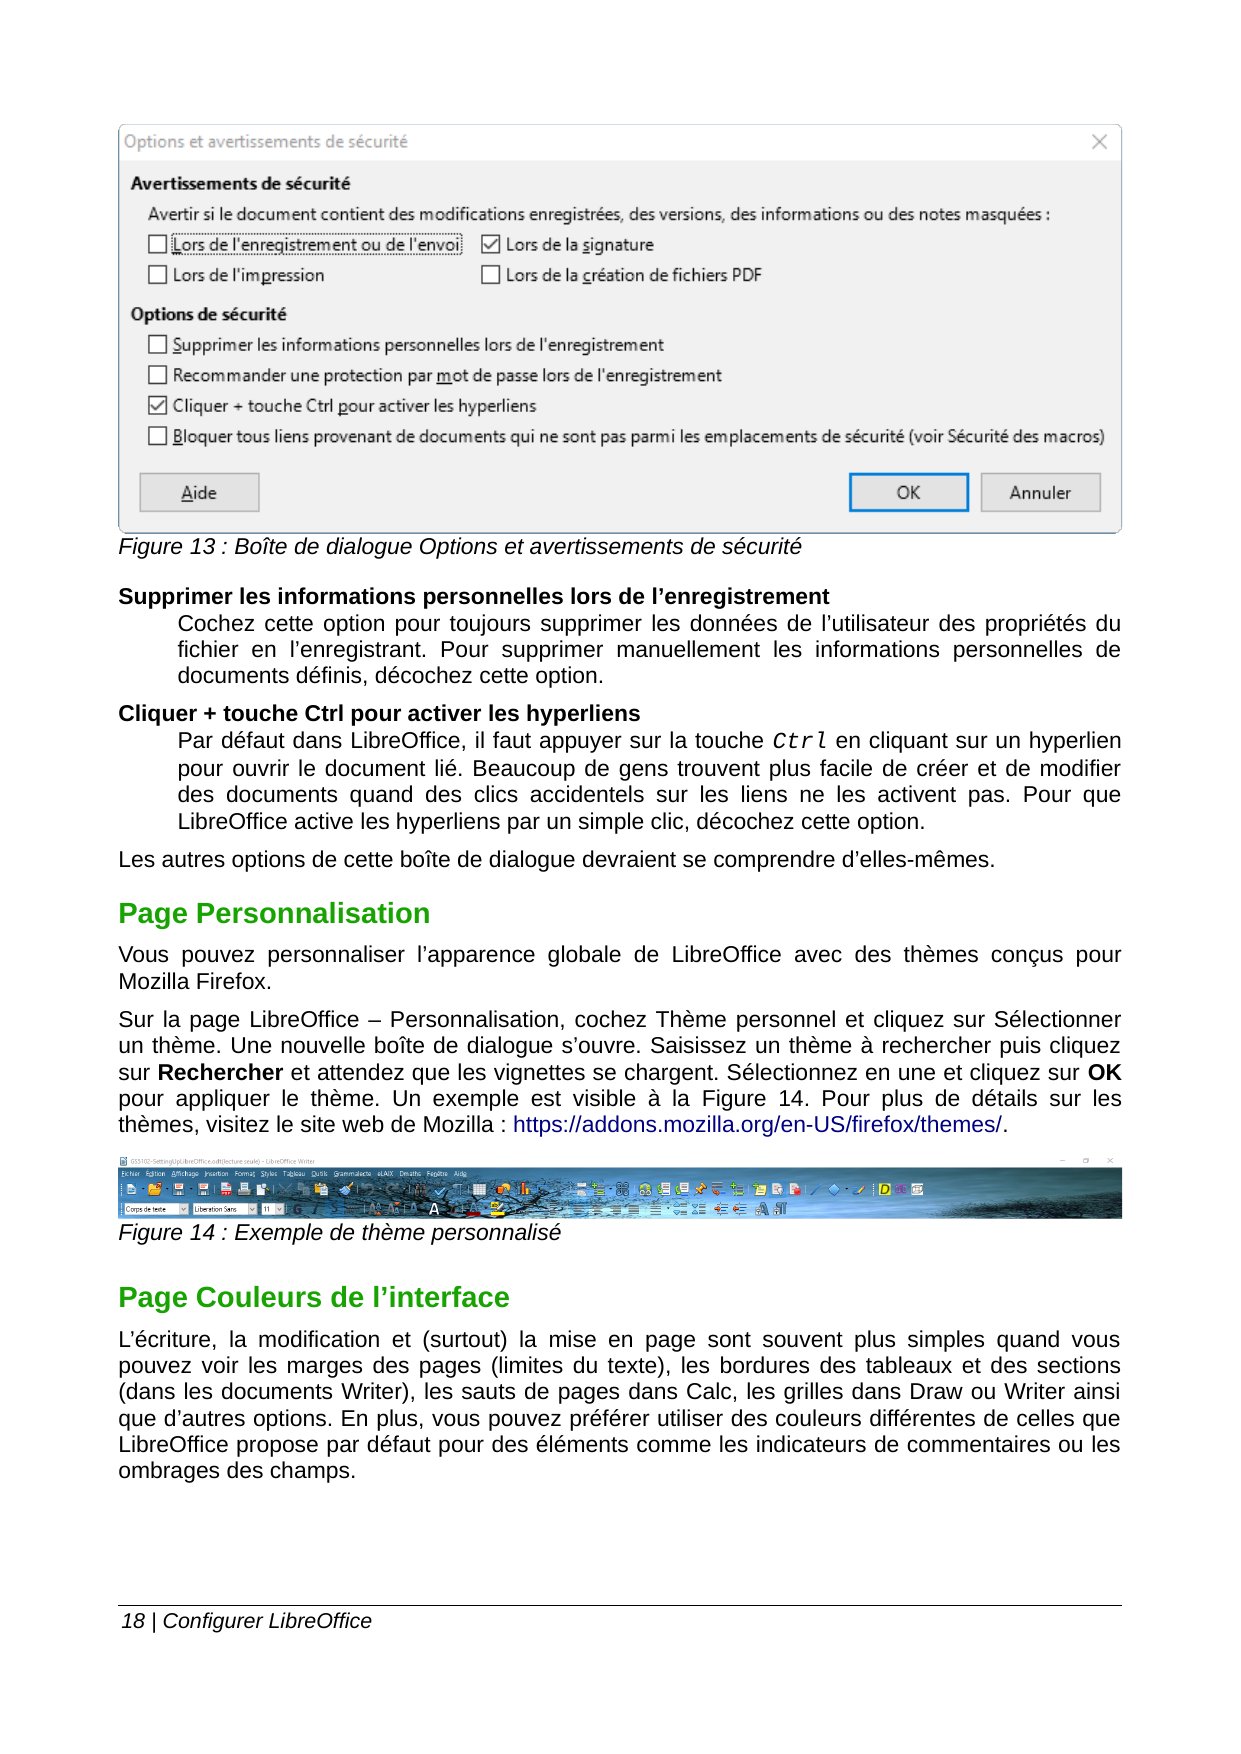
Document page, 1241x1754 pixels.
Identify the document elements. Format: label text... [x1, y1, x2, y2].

text Cochez cette option pour toujours supprimer les données de l’utilisateur des propriétés du fichier en l’enregistrant. Pour supprimer manuellement les informations personnelles de documents définis, décochez cette option. [177, 609, 1122, 689]
picture [118, 124, 1123, 534]
text Supprimer les informations personnelles lors de l’enregistrement [118, 583, 1122, 609]
text Vous pouvez personnaliser l’apparence globale de LibreOffice avec des thèmes conçus pour Mozilla Firefox. [118, 941, 1122, 994]
text L’écriture, la modification et (surtout) la mise en page sont souvent plus simples quand vous pouvez voir les marges des pages (limites du texte), les bordures des tableaux et des sections (dans les documents Writer), les sauts de pages dans Calc, les grilles dans Draw ou Writer ainsi que d’autres options. En plus, vous pouvez préférer utiliser des couleurs différentes de celles que LibreOffice propose par défaut pour des éléments comme les indicateurs de commentaires ou les ombrages des champs. [118, 1326, 1122, 1484]
text Cliquer + touche Ctrl pour activer les hyperliens [118, 700, 1122, 727]
text Les autres options de cette boîte de dialogue devraient se comprendre d’elles-mêmes. [118, 846, 1122, 872]
text Figure 14 : Exemple de thème personnalisé [118, 1219, 1122, 1245]
subtitle Page Personnalisation [118, 896, 1122, 929]
subtitle Page Couleurs de l’interface [118, 1280, 1122, 1314]
text Figure 13 : Boîte de dialogue Options et avertissements de sécurité [118, 534, 1122, 560]
text Par défaut dans LibreOffice, il faut appuyer sur la touche Ctrl en cliquant sur un hyperlien pour ouvrir le document lié. Beaucoup de gens trouvent plus facile de créer et de modifier des documents quand des clics accidentels sur les liens ne les activent pas. Pour que LibreOffice active les hyperliens par un simple clic, décochez cette option. [177, 727, 1122, 834]
picture [118, 1155, 1123, 1219]
text Sur la page LibreOffice – Personnalisation, cochez Thème personnel et cliquez sur Sélectionner un thème. Une nouvelle boîte de dialogue s’ouvre. Saisissez un thème à rechercher puis cliquez sur Rechercher et attendez que les vignettes se chargent. Sélectionnez en une et cliquez sur OK pour appliquer le thème. Un exemple est visible à la Figure 14. Pour plus de détails sur les thèmes, visitez le site web de Mozilla : https://addons.mozilla.org/en-US/firefox/themes/. [118, 1006, 1122, 1137]
